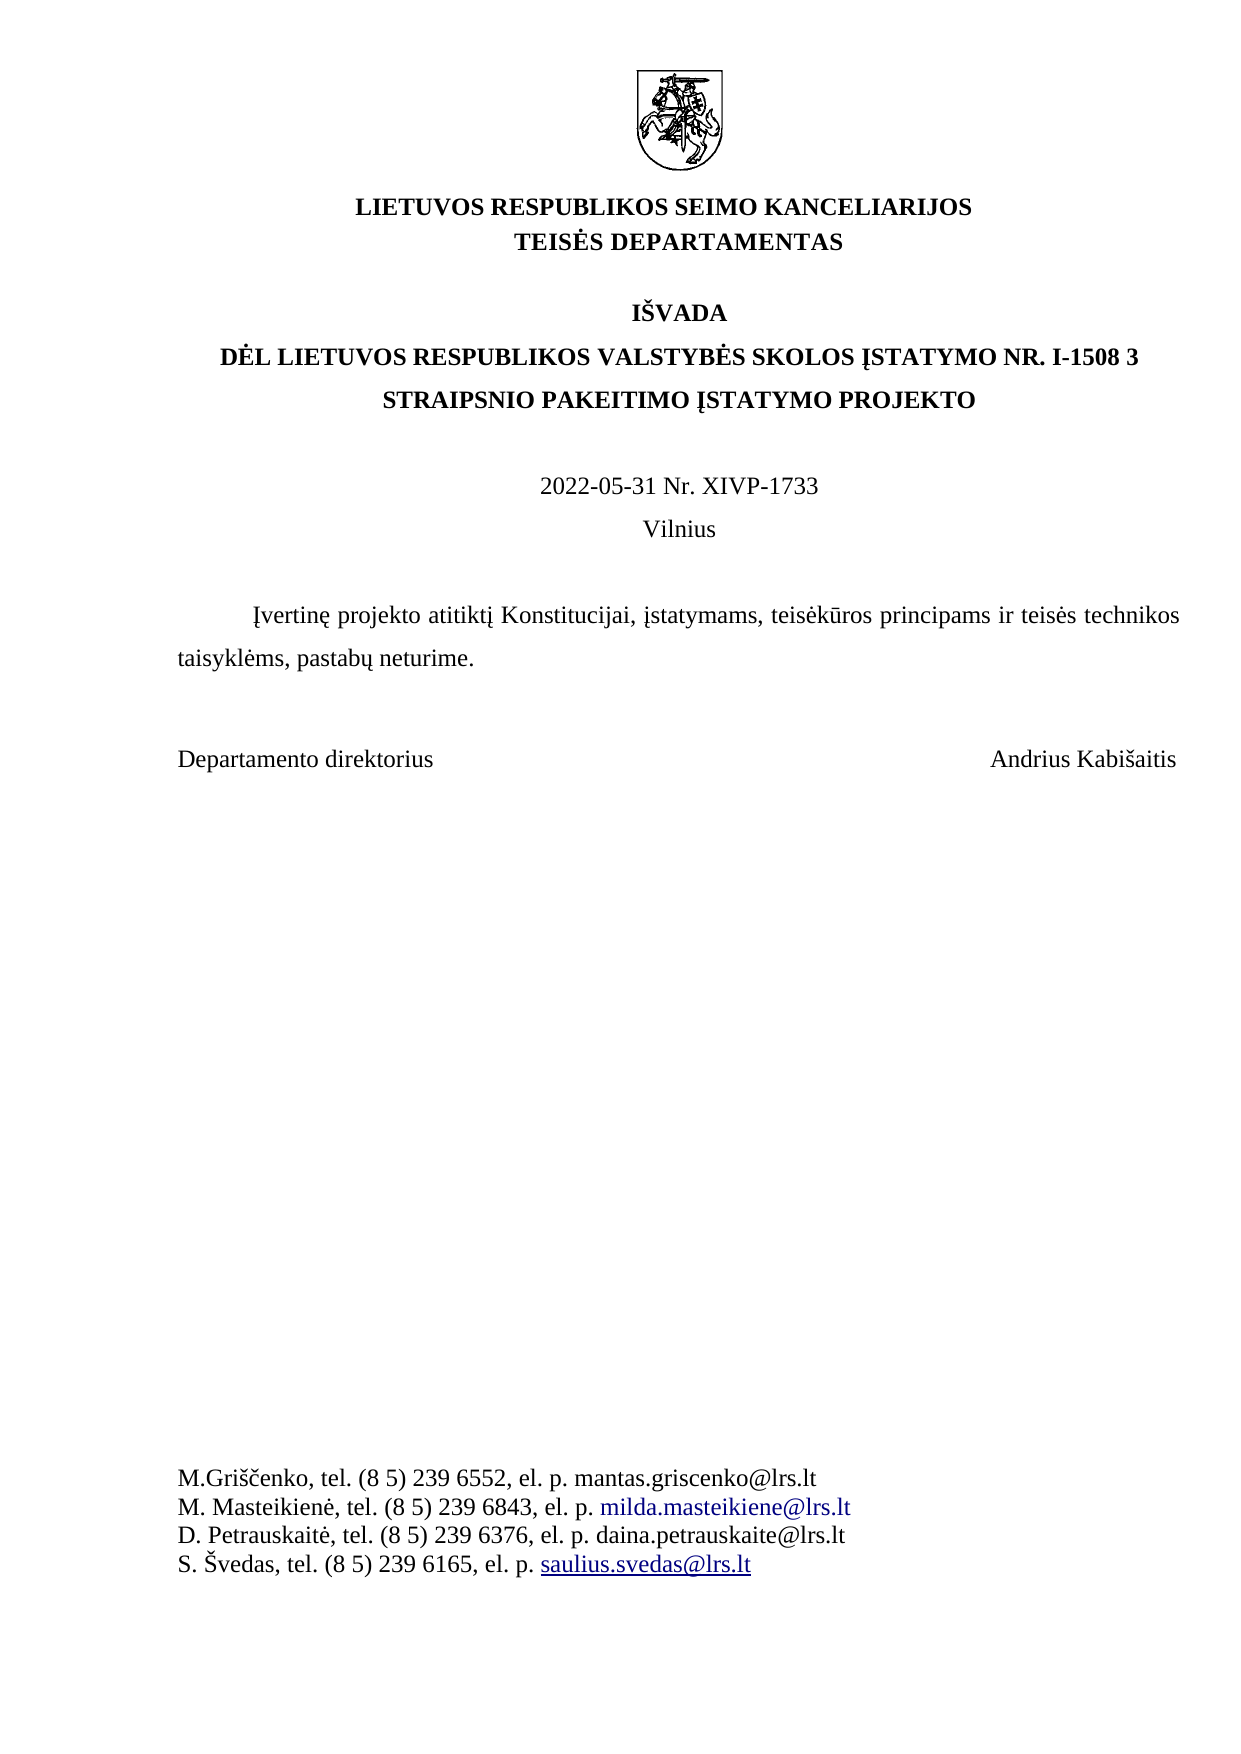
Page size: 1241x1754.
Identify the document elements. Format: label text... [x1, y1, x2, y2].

text Įvertinę projekto atitiktį Konstitucijai, įstatymams, teisėkūros principams ir teisės technikos taisyklėms, pastabų neturime. [177, 600, 1181, 672]
text M. Masteikienė, tel. (8 5) 239 6843, el. p. milda.masteikiene@lrs.lt [177, 1492, 1181, 1520]
text 2022-05-31 Nr. XIVP-1733 [177, 471, 1181, 500]
text DĖL LIETUVOS RESPUBLIKOS VALSTYBĖS SKOLOS ĮSTATYMO NR. I-1508 3 STRAIPSNIO PAKEITIMO ĮSTATYMO PROJEKTO [177, 342, 1181, 413]
text S. Švedas, tel. (8 5) 239 6165, el. p. saulius.svedas@lrs.lt [177, 1549, 1181, 1578]
text IŠVADA [177, 298, 1181, 327]
text D. Petrauskaitė, tel. (8 5) 239 6376, el. p. daina.petrauskaite@lrs.lt [177, 1520, 1181, 1549]
text M.Griščenko, tel. (8 5) 239 6552, el. p. mantas.griscenko@lrs.lt [177, 1463, 1181, 1492]
text TEISĖS DEPARTAMENTAS [177, 227, 1180, 255]
text Vilnius [177, 514, 1181, 543]
text Departamento direktorius Andrius Kabišaitis [177, 744, 1181, 773]
text LIETUVOS RESPUBLIKOS SEIMO KANCELIARIJOS [177, 192, 1151, 220]
